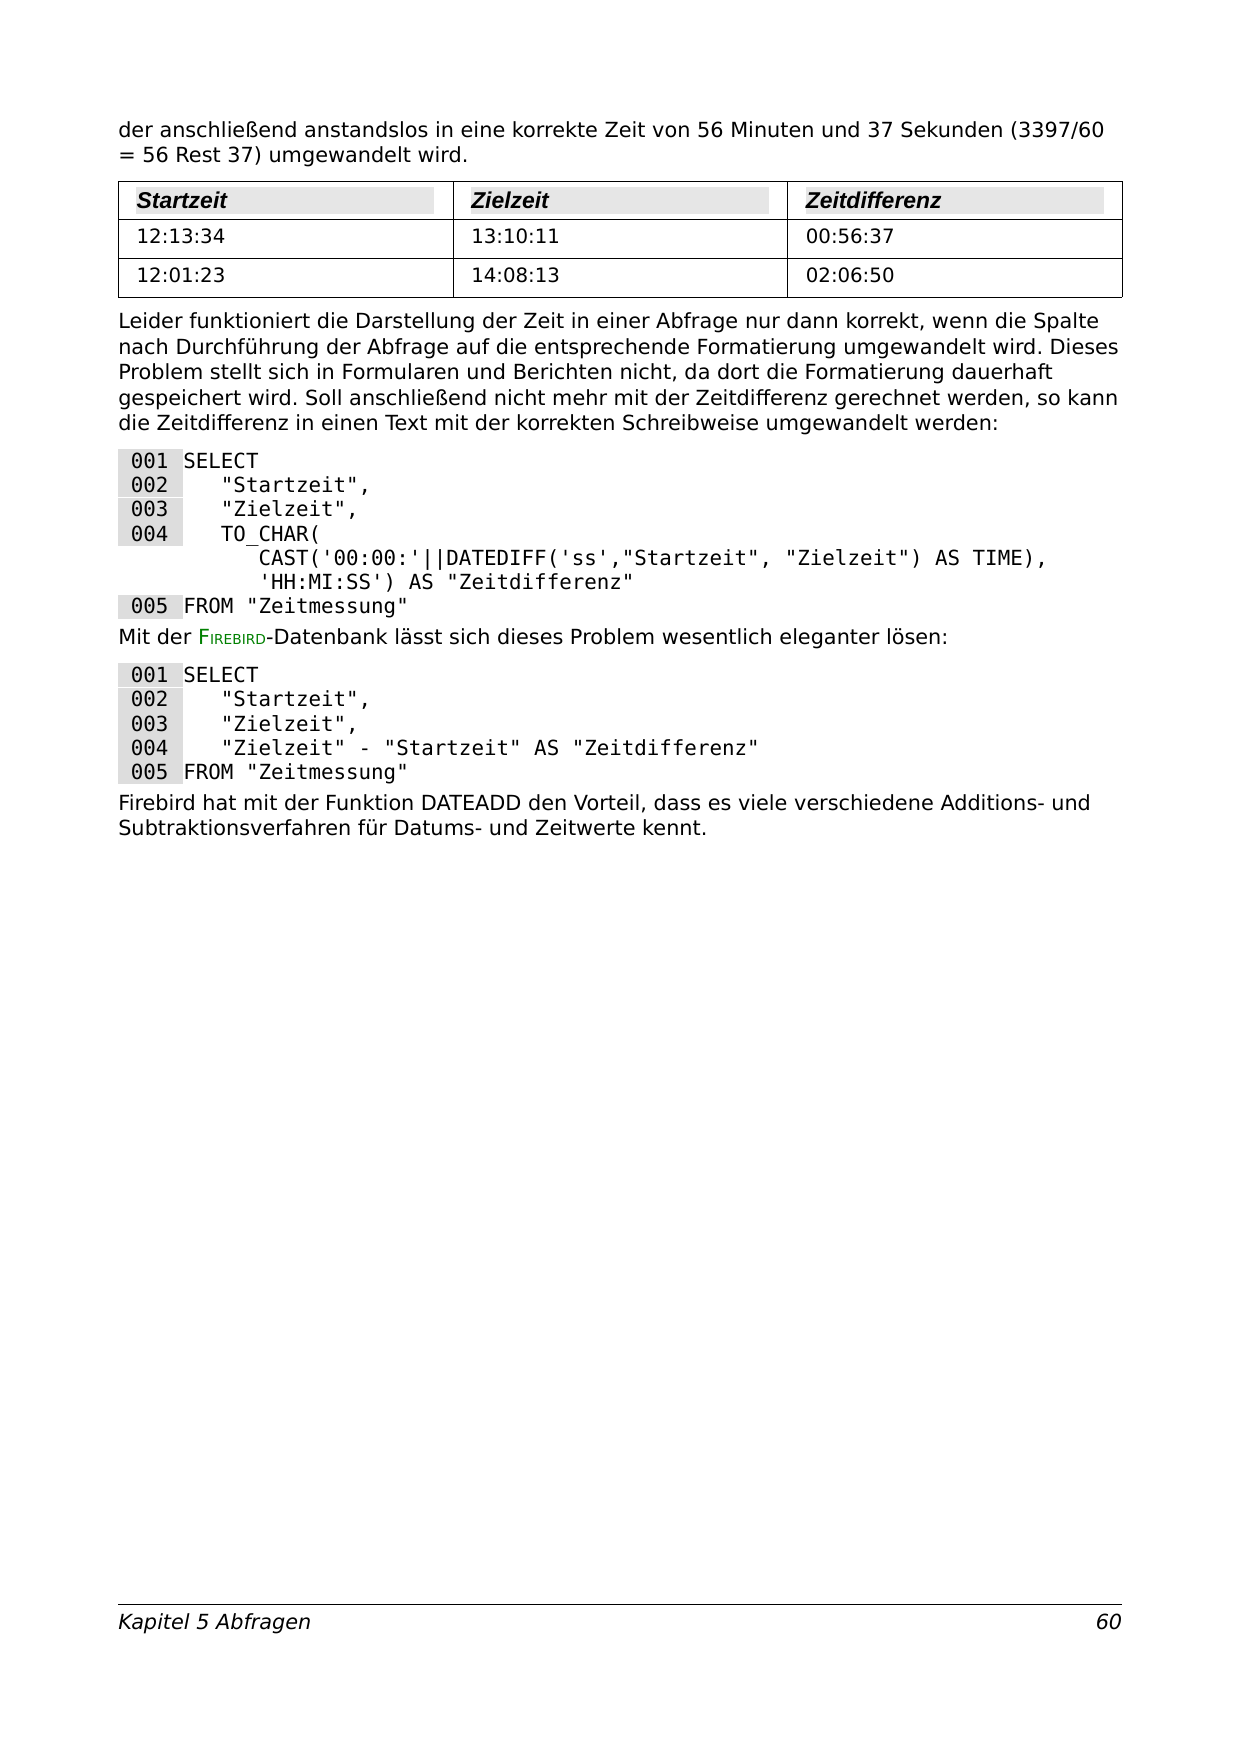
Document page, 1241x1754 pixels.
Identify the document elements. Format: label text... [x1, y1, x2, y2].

list 'HH:MI:SS') AS "Zeitdifferenz" [118, 570, 1122, 594]
list FROM "Zeitmessung" [118, 594, 1122, 619]
text Firebird hat mit der Funktion DATEADD den Vorteil, dass es viele verschiedene Additions- und Subtraktionsverfahren für Datums- und Zeitwerte kennt. [118, 791, 1122, 841]
list SELECT [183, 449, 1122, 473]
table_header Zeitdifferenz [788, 182, 1122, 219]
table_header Startzeit [119, 182, 453, 219]
table_header Zielzeit [454, 182, 787, 219]
text Leider funktioniert die Darstellung der Zeit in einer Abfrage nur dann korrekt, wenn die Spalte nach Durchführung der Abfrage auf die entsprechende Formatierung umgewandelt wird. Dieses Problem stellt sich in Formularen und Berichten nicht, da dort die Formatierung dauerhaft gespeichert wird. Soll anschließend nicht mehr mit der Zeitdifferenz gerechnet werden, so kann die Zeitdifferenz in einen Text mit der korrekten Schreibweise umgewandelt werden: [118, 309, 1122, 435]
table_cell 02:06:50 [788, 259, 1122, 297]
list "Zielzeit", [183, 712, 1122, 736]
list "Zielzeit", [118, 497, 1122, 522]
table_cell 13:10:11 [454, 220, 787, 258]
table_cell 14:08:13 [454, 259, 787, 297]
table_cell 00:56:37 [788, 220, 1122, 258]
text der anschließend anstandslos in eine korrekte Zeit von 56 Minuten und 37 Sekunden (3397/60 = 56 Rest 37) umgewandelt wird. [118, 118, 1122, 168]
list TO_CHAR( [183, 522, 1122, 546]
list SELECT [183, 663, 1122, 687]
list "Zielzeit" - "Startzeit" AS "Zeitdifferenz" [183, 736, 1122, 760]
list FROM "Zeitmessung" [183, 760, 1122, 784]
list "Startzeit", [118, 687, 1122, 712]
list CAST('00:00:'||DATEDIFF('ss',"Startzeit", "Zielzeit") AS TIME), [118, 546, 1122, 570]
list "Startzeit", [183, 473, 1122, 497]
table_cell 12:01:23 [119, 259, 453, 297]
table_cell 12:13:34 [119, 220, 453, 258]
text Mit der Firebird-Datenbank lässt sich dieses Problem wesentlich eleganter lösen: [118, 625, 1122, 649]
